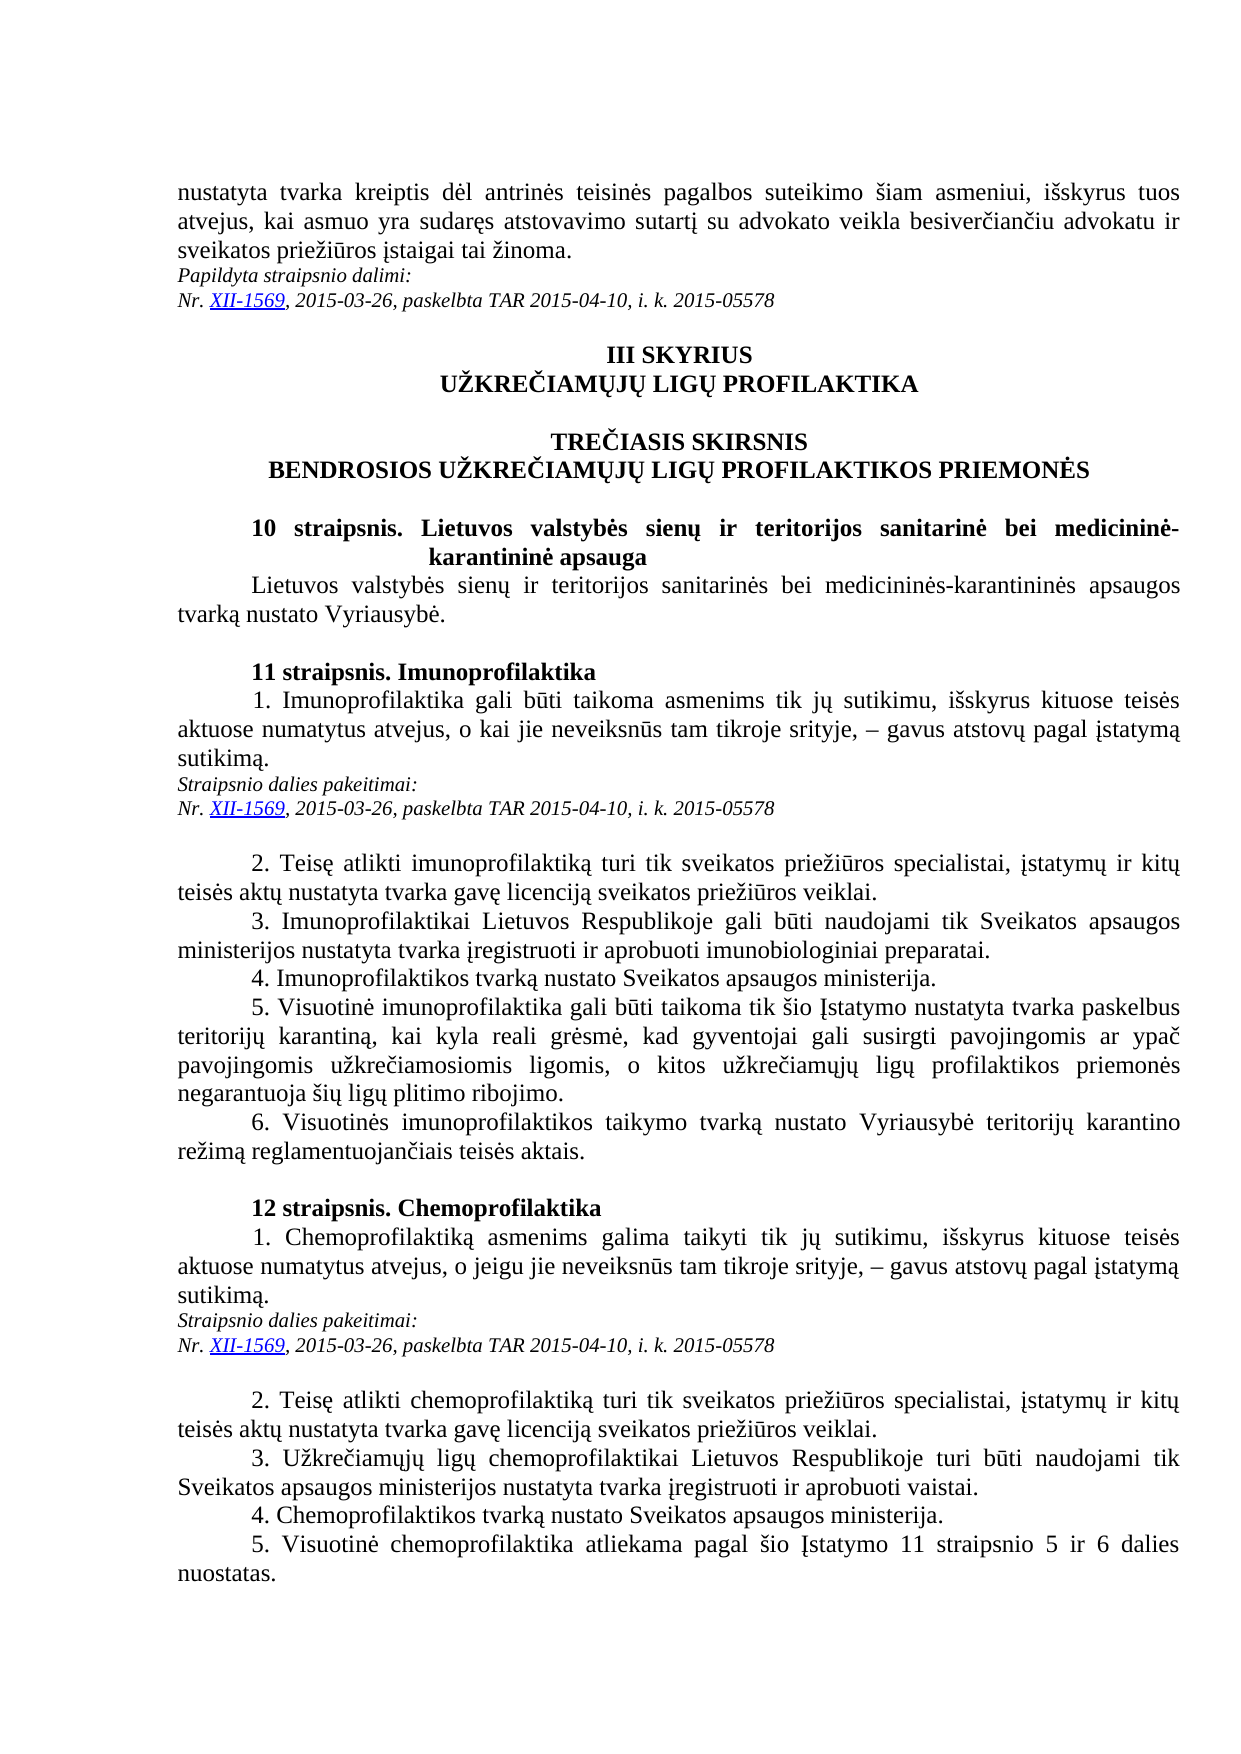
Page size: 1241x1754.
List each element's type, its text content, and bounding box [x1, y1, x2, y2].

text III SKYRIUS [177, 340, 1181, 369]
text 2. Teisę atlikti imunoprofilaktiką turi tik sveikatos priežiūros specialistai, įstatymų ir kitų teisės aktų nustatyta tvarka gavę licenciją sveikatos priežiūros veiklai. [177, 848, 1181, 906]
text Lietuvos valstybės sienų ir teritorijos sanitarinės bei medicininės-karantininės apsaugos tvarką nustato Vyriausybė. [177, 570, 1181, 628]
text 2. Teisę atlikti chemoprofilaktiką turi tik sveikatos priežiūros specialistai, įstatymų ir kitų teisės aktų nustatyta tvarka gavę licenciją sveikatos priežiūros veiklai. [177, 1385, 1181, 1443]
text 12 straipsnis. Chemoprofilaktika [177, 1193, 1181, 1222]
text nustatyta tvarka kreiptis dėl antrinės teisinės pagalbos suteikimo šiam asmeniui, išskyrus tuos atvejus, kai asmuo yra sudaręs atstovavimo sutartį su advokato veikla besiverčiančiu advokatu ir sveikatos priežiūros įstaigai tai žinoma. [177, 177, 1181, 263]
text 11 straipsnis. Imunoprofilaktika [177, 657, 1181, 685]
text TREČIASIS SKIRSNIS [177, 427, 1181, 455]
text 1. Chemoprofilaktiką asmenims galima taikyti tik jų sutikimu, išskyrus kituose teisės aktuose numatytus atvejus, o jeigu jie neveiksnūs tam tikroje srityje, – gavus atstovų pagal įstatymą sutikimą. [177, 1222, 1181, 1308]
text BENDROSIOS UŽKREČIAMŲJŲ LIGŲ PROFILAKTIKOS PRIEMONĖS [177, 455, 1181, 484]
text 10 straipsnis. Lietuvos valstybės sienų ir teritorijos sanitarinė bei medicininė-karantininė apsauga [251, 513, 1181, 570]
text 5. Visuotinė chemoprofilaktika atliekama pagal šio Įstatymo 11 straipsnio 5 ir 6 dalies nuostatas. [177, 1529, 1181, 1587]
text Nr. XII-1569, 2015-03-26, paskelbta TAR 2015-04-10, i. k. 2015-05578 [177, 1332, 1181, 1357]
text UŽKREČIAMŲJŲ LIGŲ PROFILAKTIKA [177, 369, 1181, 398]
text 5. Visuotinė imunoprofilaktika gali būti taikoma tik šio Įstatymo nustatyta tvarka paskelbus teritorijų karantiną, kai kyla reali grėsmė, kad gyventojai gali susirgti pavojingomis ar ypač pavojingomis užkrečiamosiomis ligomis, o kitos užkrečiamųjų ligų profilaktikos priemonės negarantuoja šių ligų plitimo ribojimo. [177, 992, 1181, 1107]
text Straipsnio dalies pakeitimai: [177, 1308, 1181, 1332]
text 3. Imunoprofilaktikai Lietuvos Respublikoje gali būti naudojami tik Sveikatos apsaugos ministerijos nustatyta tvarka įregistruoti ir aprobuoti imunobiologiniai preparatai. [177, 906, 1181, 963]
text 4. Imunoprofilaktikos tvarką nustato Sveikatos apsaugos ministerija. [177, 963, 1181, 992]
text Papildyta straipsnio dalimi: [177, 263, 1181, 287]
text 6. Visuotinės imunoprofilaktikos taikymo tvarką nustato Vyriausybė teritorijų karantino režimą reglamentuojančiais teisės aktais. [177, 1107, 1181, 1165]
text Nr. XII-1569, 2015-03-26, paskelbta TAR 2015-04-10, i. k. 2015-05578 [177, 796, 1181, 820]
text Nr. XII-1569, 2015-03-26, paskelbta TAR 2015-04-10, i. k. 2015-05578 [177, 287, 1181, 312]
text 4. Chemoprofilaktikos tvarką nustato Sveikatos apsaugos ministerija. [177, 1500, 1181, 1529]
text 3. Užkrečiamųjų ligų chemoprofilaktikai Lietuvos Respublikoje turi būti naudojami tik Sveikatos apsaugos ministerijos nustatyta tvarka įregistruoti ir aprobuoti vaistai. [177, 1443, 1181, 1500]
text Straipsnio dalies pakeitimai: [177, 772, 1181, 796]
text 1. Imunoprofilaktika gali būti taikoma asmenims tik jų sutikimu, išskyrus kituose teisės aktuose numatytus atvejus, o kai jie neveiksnūs tam tikroje srityje, – gavus atstovų pagal įstatymą sutikimą. [177, 685, 1181, 772]
